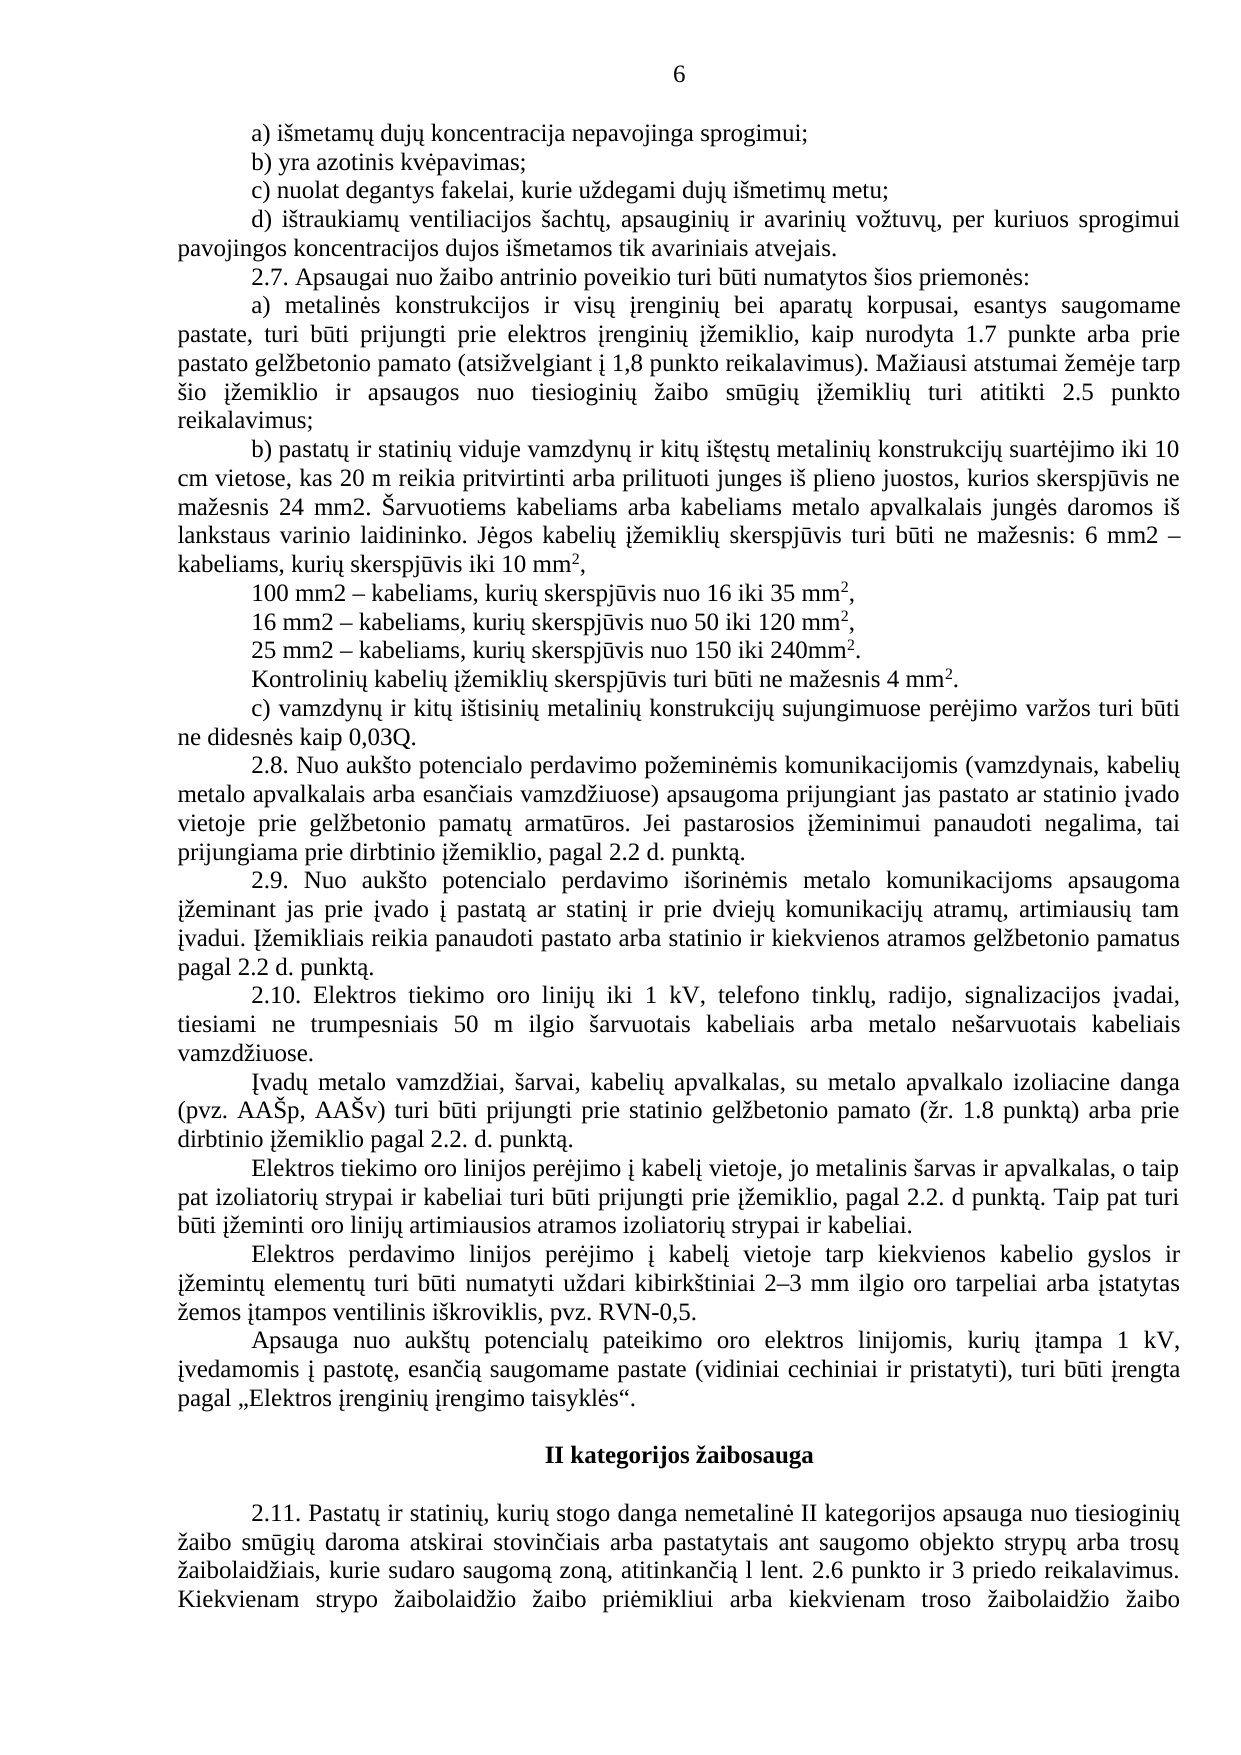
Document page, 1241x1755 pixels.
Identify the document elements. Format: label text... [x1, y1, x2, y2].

text a) išmetamų dujų koncentracija nepavojinga sprogimui; [177, 118, 1181, 147]
text 25 mm2 – kabeliams, kurių skerspjūvis nuo 150 iki 240mm2. [177, 636, 1181, 664]
text b) yra azotinis kvėpavimas; [177, 147, 1181, 176]
text 2.10. Elektros tiekimo oro linijų iki 1 kV, telefono tinklų, radijo, signalizacijos įvadai, tiesiami ne trumpesniais 50 m ilgio šarvuotais kabeliais arba metalo nešarvuotais kabeliais vamzdžiuose. [177, 981, 1181, 1067]
text Elektros perdavimo linijos perėjimo į kabelį vietoje tarp kiekvienos kabelio gyslos ir įžemintų elementų turi būti numatyti uždari kibirkštiniai 2–3 mm ilgio oro tarpeliai arba įstatytas žemos įtampos ventilinis iškroviklis, pvz. RVN-0,5. [177, 1239, 1181, 1326]
text 16 mm2 – kabeliams, kurių skerspjūvis nuo 50 iki 120 mm2, [177, 607, 1181, 636]
text II kategorijos žaibosauga [177, 1441, 1181, 1469]
text 2.8. Nuo aukšto potencialo perdavimo požeminėmis komunikacijomis (vamzdynais, kabelių metalo apvalkalais arba esančiais vamzdžiuose) apsaugoma prijungiant jas pastato ar statinio įvado vietoje prie gelžbetonio pamatų armatūros. Jei pastarosios įžeminimui panaudoti negalima, tai prijungiama prie dirbtinio įžemiklio, pagal 2.2 d. punktą. [177, 751, 1181, 866]
text Kontrolinių kabelių įžemiklių skerspjūvis turi būti ne mažesnis 4 mm2. [177, 664, 1181, 693]
text a) metalinės konstrukcijos ir visų įrenginių bei aparatų korpusai, esantys saugomame pastate, turi būti prijungti prie elektros įrenginių įžemiklio, kaip nurodyta 1.7 punkte arba prie pastato gelžbetonio pamato (atsižvelgiant į 1,8 punkto reikalavimus). Mažiausi atstumai žemėje tarp šio įžemiklio ir apsaugos nuo tiesioginių žaibo smūgių įžemiklių turi atitikti 2.5 punkto reikalavimus; [177, 291, 1181, 434]
text 2.11. Pastatų ir statinių, kurių stogo danga nemetalinė II kategorijos apsauga nuo tiesioginių žaibo smūgių daroma atskirai stovinčiais arba pastatytais ant saugomo objekto strypų arba trosų žaibolaidžiais, kurie sudaro saugomą zoną, atitinkančią l lent. 2.6 punkto ir 3 priedo reikalavimus. Kiekvienam strypo žaibolaidžio žaibo priėmikliui arba kiekvienam troso žaibolaidžio žaibo [177, 1498, 1181, 1613]
text 2.7. Apsaugai nuo žaibo antrinio poveikio turi būti numatytos šios priemonės: [177, 262, 1181, 291]
text d) ištraukiamų ventiliacijos šachtų, apsauginių ir avarinių vožtuvų, per kuriuos sprogimui pavojingos koncentracijos dujos išmetamos tik avariniais atvejais. [177, 204, 1181, 262]
text 100 mm2 – kabeliams, kurių skerspjūvis nuo 16 iki 35 mm2, [177, 578, 1181, 607]
text Įvadų metalo vamzdžiai, šarvai, kabelių apvalkalas, su metalo apvalkalo izoliacine danga (pvz. AAŠp, AAŠv) turi būti prijungti prie statinio gelžbetonio pamato (žr. 1.8 punktą) arba prie dirbtinio įžemiklio pagal 2.2. d. punktą. [177, 1067, 1181, 1153]
text Apsauga nuo aukštų potencialų pateikimo oro elektros linijomis, kurių įtampa 1 kV, įvedamomis į pastotę, esančią saugomame pastate (vidiniai cechiniai ir pristatyti), turi būti įrengta pagal „Elektros įrenginių įrengimo taisyklės“. [177, 1326, 1181, 1412]
text c) nuolat degantys fakelai, kurie uždegami dujų išmetimų metu; [177, 176, 1181, 204]
text c) vamzdynų ir kitų ištisinių metalinių konstrukcijų sujungimuose perėjimo varžos turi būti ne didesnės kaip 0,03Q. [177, 693, 1181, 751]
text 2.9. Nuo aukšto potencialo perdavimo išorinėmis metalo komunikacijoms apsaugoma įžeminant jas prie įvado į pastatą ar statinį ir prie dviejų komunikacijų atramų, artimiausių tam įvadui. Įžemikliais reikia panaudoti pastato arba statinio ir kiekvienos atramos gelžbetonio pamatus pagal 2.2 d. punktą. [177, 866, 1181, 981]
text Elektros tiekimo oro linijos perėjimo į kabelį vietoje, jo metalinis šarvas ir apvalkalas, o taip pat izoliatorių strypai ir kabeliai turi būti prijungti prie įžemiklio, pagal 2.2. d punktą. Taip pat turi būti įžeminti oro linijų artimiausios atramos izoliatorių strypai ir kabeliai. [177, 1153, 1181, 1239]
text b) pastatų ir statinių viduje vamzdynų ir kitų ištęstų metalinių konstrukcijų suartėjimo iki 10 cm vietose, kas 20 m reikia pritvirtinti arba prilituoti junges iš plieno juostos, kurios skerspjūvis ne mažesnis 24 mm2. Šarvuotiems kabeliams arba kabeliams metalo apvalkalais jungės daromos iš lankstaus varinio laidininko. Jėgos kabelių įžemiklių skerspjūvis turi būti ne mažesnis: 6 mm2 – kabeliams, kurių skerspjūvis iki 10 mm2, [177, 434, 1181, 578]
